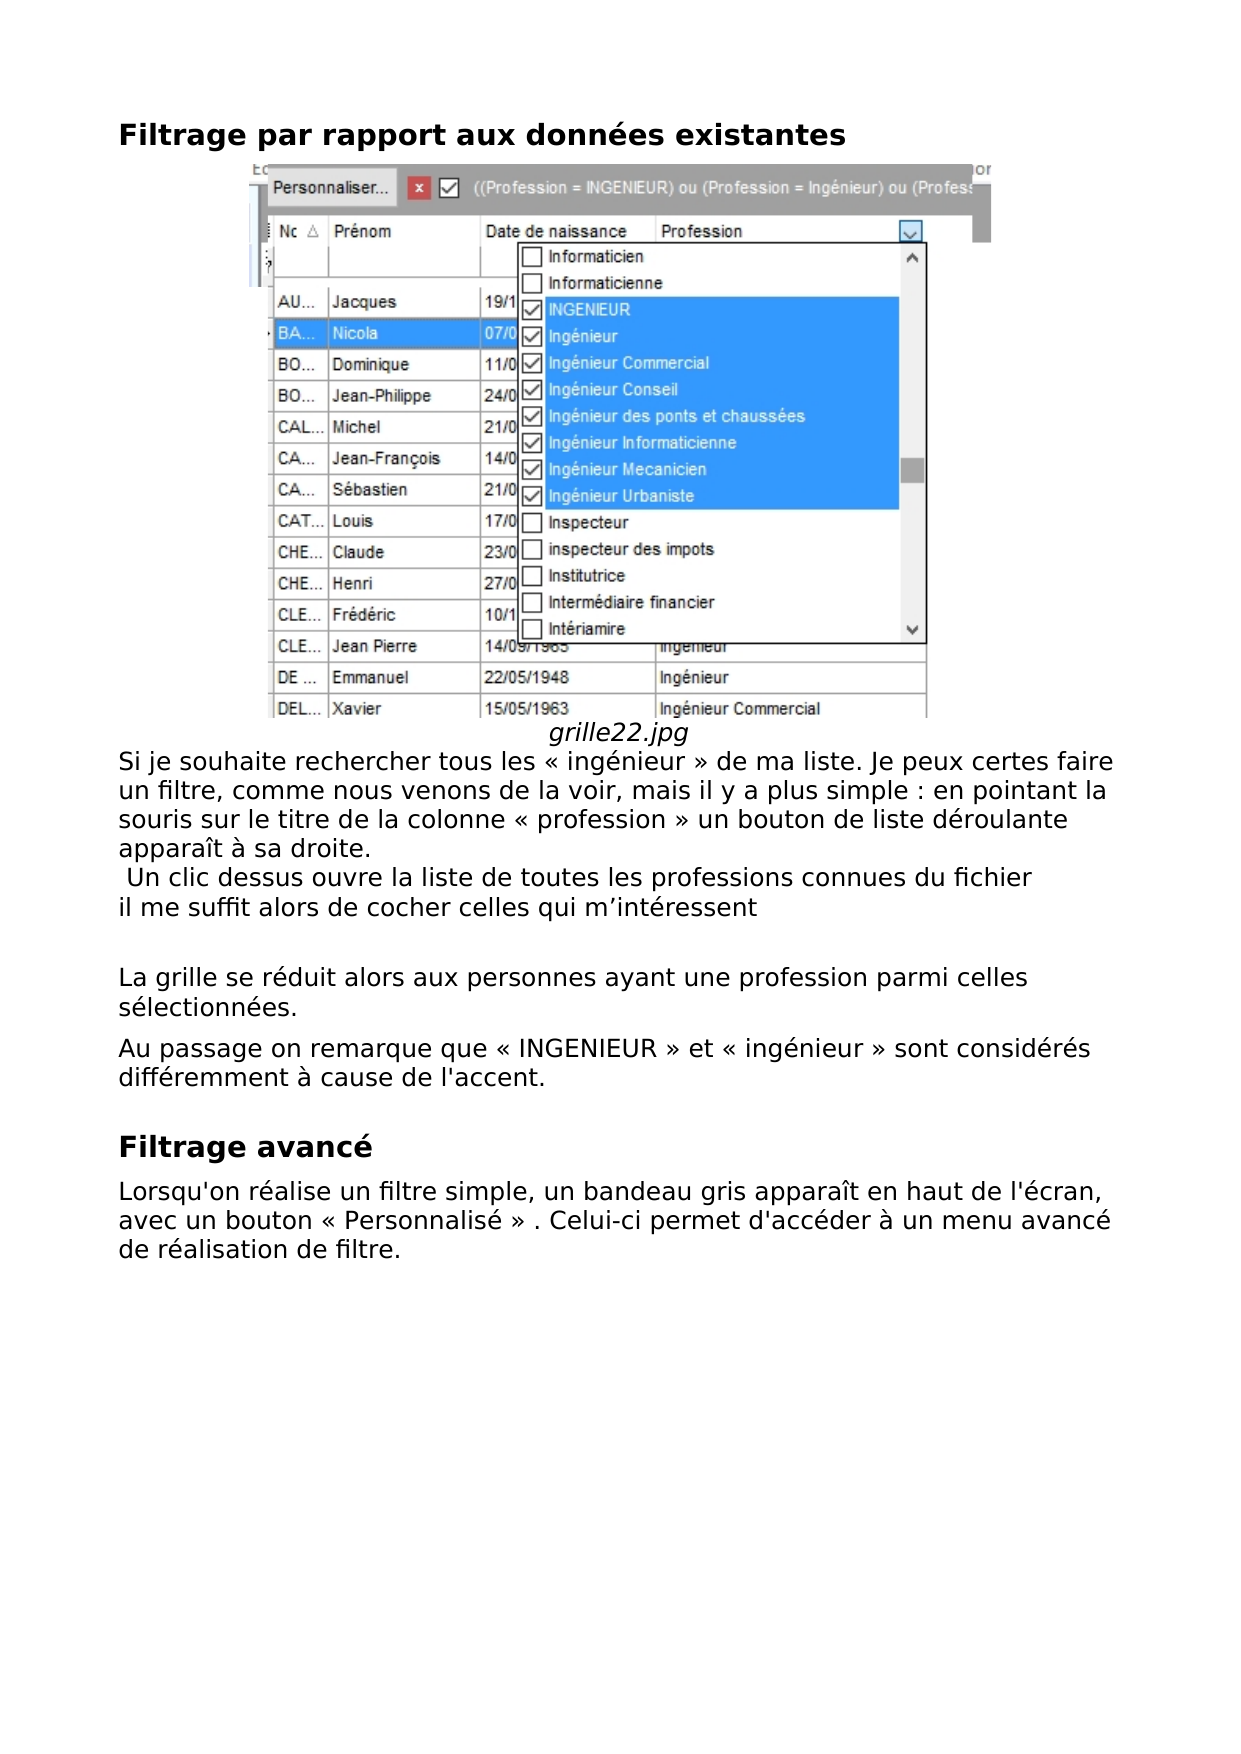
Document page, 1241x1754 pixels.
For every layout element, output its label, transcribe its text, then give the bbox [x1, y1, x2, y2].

text Si je souhaite rechercher tous les « ingénieur » de ma liste. Je peux certes faire un filtre, comme nous venons de la voir, mais il y a plus simple : en pointant la souris sur le titre de la colonne « profession » un bouton de liste déroulante apparaît à sa droite. Un clic dessus ouvre la liste de toutes les professions connues du fichier il me suffit alors de cocher celles qui m’intéressent [118, 164, 1122, 951]
picture [249, 164, 992, 718]
text La grille se réduit alors aux personnes ayant une profession parmi celles sélectionnées. [118, 963, 1122, 1022]
subtitle Filtrage par rapport aux données existantes [118, 118, 1122, 152]
subtitle Filtrage avancé [118, 1130, 1122, 1164]
text Au passage on remarque que « INGENIEUR » et « ingénieur » sont considérés différemment à cause de l'accent. [118, 1034, 1122, 1093]
text grille20.jpg [249, 287, 267, 316]
text Lorsqu'on réalise un filtre simple, un bandeau gris apparaît en haut de l'écran, avec un bouton « Personnalisé » . Celui-ci permet d'accéder à un menu avancé de réalisation de filtre. [118, 1177, 1122, 1264]
text grille22.jpg [268, 718, 972, 747]
text grille20.jpg [973, 287, 991, 316]
